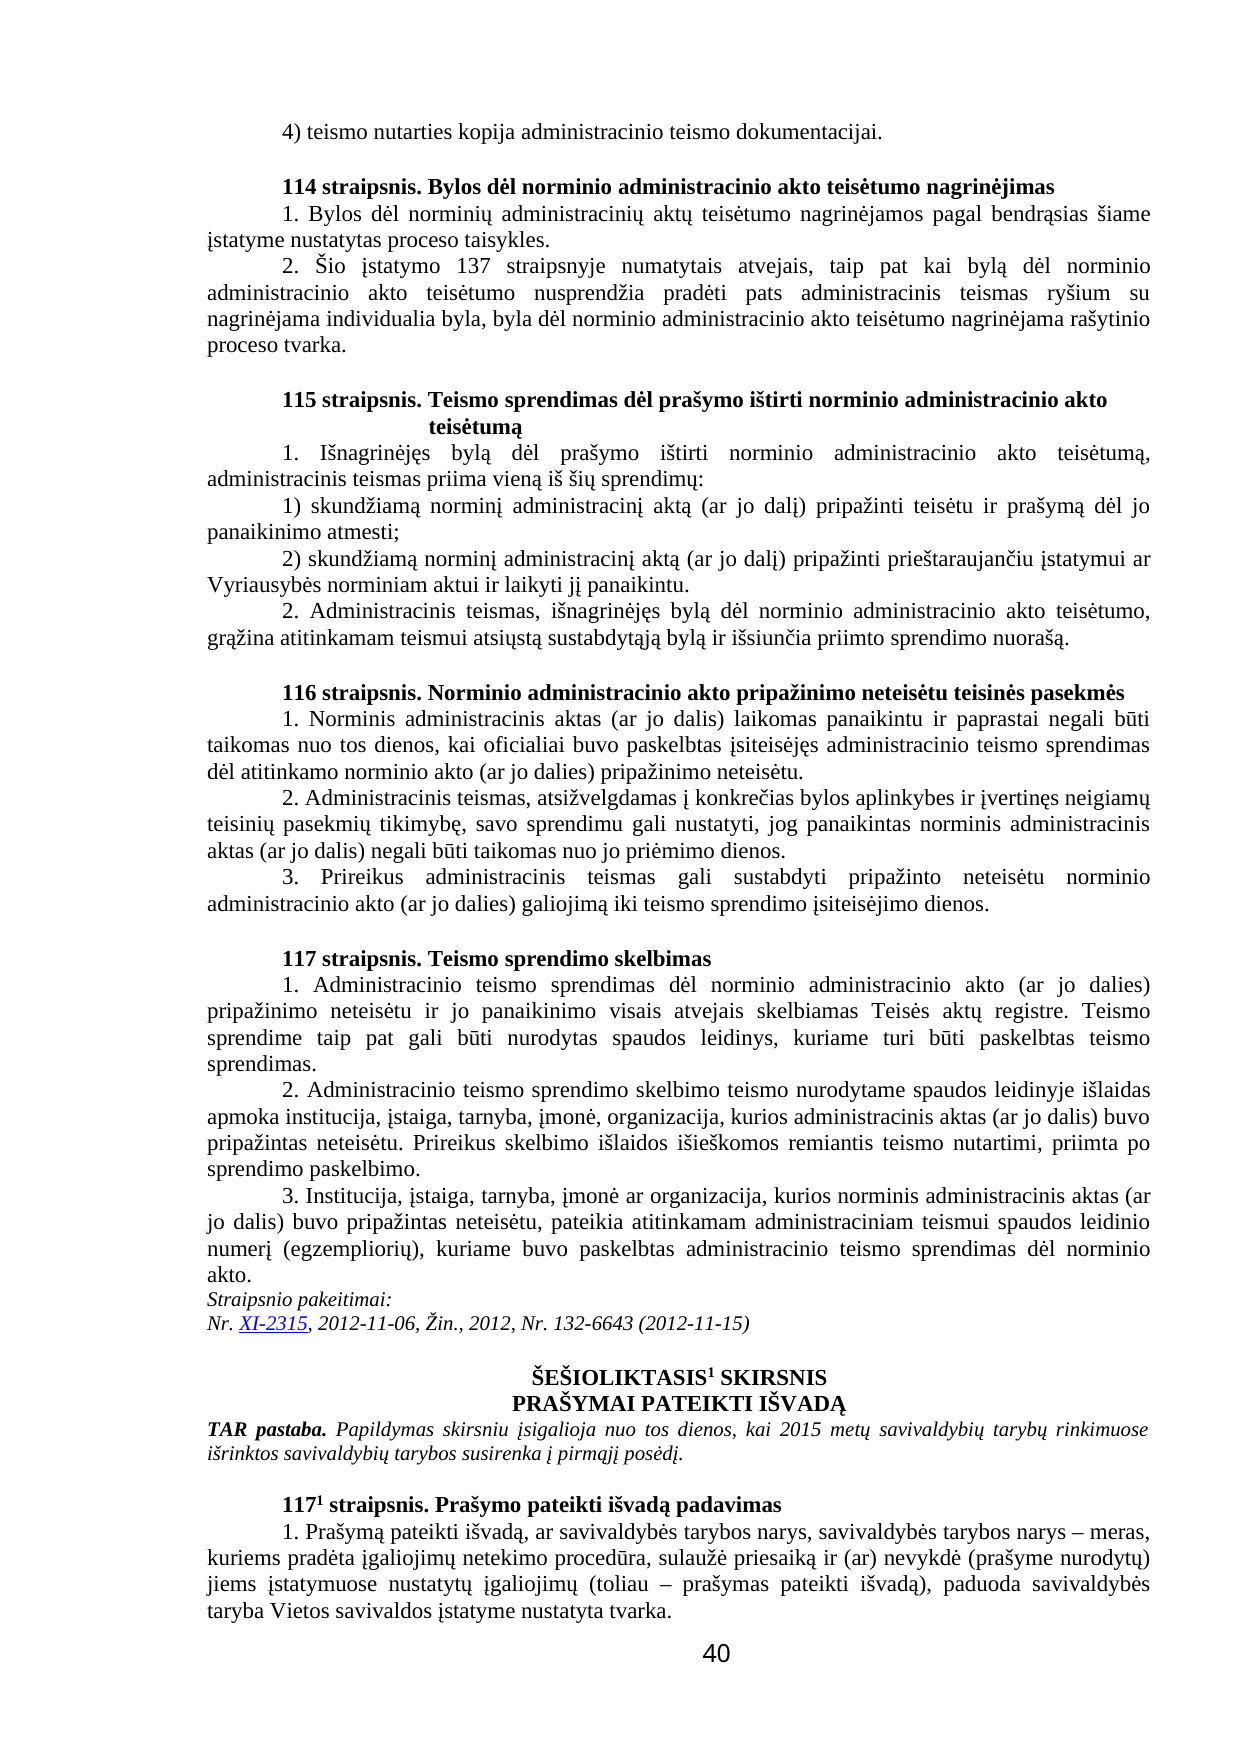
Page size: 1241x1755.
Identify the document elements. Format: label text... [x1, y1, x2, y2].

text 1. Administracinio teismo sprendimas dėl norminio administracinio akto (ar jo dalies) pripažinimo neteisėtu ir jo panaikinimo visais atvejais skelbiamas Teisės aktų registre. Teismo sprendime taip pat gali būti nurodytas spaudos leidinys, kuriame turi būti paskelbtas teismo sprendimas. [207, 971, 1152, 1076]
text 115 straipsnis. Teismo sprendimas dėl prašymo ištirti norminio administracinio akto [282, 386, 1152, 413]
text PRAŠYMAI PATEIKTI IŠVADĄ [207, 1391, 1152, 1417]
text 1. Norminis administracinis aktas (ar jo dalis) laikomas panaikintu ir paprastai negali būti taikomas nuo tos dienos, kai oficialiai buvo paskelbtas įsiteisėjęs administracinio teismo sprendimas dėl atitinkamo norminio akto (ar jo dalies) pripažinimo neteisėtu. [207, 705, 1152, 784]
text 4) teismo nutarties kopija administracinio teismo dokumentacijai. [207, 118, 1152, 144]
text 1. Bylos dėl norminių administracinių aktų teisėtumo nagrinėjamos pagal bendrąsias šiame įstatyme nustatytas proceso taisykles. [207, 199, 1152, 252]
text 117 straipsnis. Teismo sprendimo skelbimas [207, 945, 1152, 971]
text 2. Administracinio teismo sprendimo skelbimo teismo nurodytame spaudos leidinyje išlaidas apmoka institucija, įstaiga, tarnyba, įmonė, organizacija, kurios administracinis aktas (ar jo dalis) buvo pripažintas neteisėtu. Prireikus skelbimo išlaidos išieškomos remiantis teismo nutartimi, priimta po sprendimo paskelbimo. [207, 1076, 1152, 1182]
text 3. Institucija, įstaiga, tarnyba, įmonė ar organizacija, kurios norminis administracinis aktas (ar jo dalis) buvo pripažintas neteisėtu, pateikia atitinkamam administraciniam teismui spaudos leidinio numerį (egzempliorių), kuriame buvo paskelbtas administracinio teismo sprendimas dėl norminio akto. [207, 1182, 1152, 1287]
text 1171 straipsnis. Prašymo pateikti išvadą padavimas [207, 1491, 1152, 1518]
text 2. Administracinis teismas, išnagrinėjęs bylą dėl norminio administracinio akto teisėtumo, grąžina atitinkamam teismui atsiųstą sustabdytąją bylą ir išsiunčia priimto sprendimo nuorašą. [207, 597, 1152, 650]
text teisėtumą [428, 413, 1152, 439]
text 3. Prireikus administracinis teismas gali sustabdyti pripažinto neteisėtu norminio administracinio akto (ar jo dalies) galiojimą iki teismo sprendimo įsiteisėjimo dienos. [207, 863, 1152, 916]
text 114 straipsnis. Bylos dėl norminio administracinio akto teisėtumo nagrinėjimas [282, 173, 1152, 199]
text ŠEŠIOLIKTASIS1 SKIRSNIS [207, 1364, 1152, 1391]
text 2) skundžiamą norminį administracinį aktą (ar jo dalį) pripažinti prieštaraujančiu įstatymui ar Vyriausybės norminiam aktui ir laikyti jį panaikintu. [207, 544, 1152, 597]
text 1. Išnagrinėjęs bylą dėl prašymo ištirti norminio administracinio akto teisėtumą, administracinis teismas priima vieną iš šių sprendimų: [207, 439, 1152, 492]
text 2. Administracinis teismas, atsižvelgdamas į konkrečias bylos aplinkybes ir įvertinęs neigiamų teisinių pasekmių tikimybę, savo sprendimu gali nustatyti, jog panaikintas norminis administracinis aktas (ar jo dalis) negali būti taikomas nuo jo priėmimo dienos. [207, 784, 1152, 863]
text Nr. XI-2315, 2012-11-06, Žin., 2012, Nr. 132-6643 (2012-11-15) [207, 1311, 1152, 1335]
text 1. Prašymą pateikti išvadą, ar savivaldybės tarybos narys, savivaldybės tarybos narys – meras, kuriems pradėta įgaliojimų netekimo procedūra, sulaužė priesaiką ir (ar) nevykdė (prašyme nurodytų) jiems įstatymuose nustatytų įgaliojimų (toliau – prašymas pateikti išvadą), paduoda savivaldybės taryba Vietos savivaldos įstatyme nustatyta tvarka. [207, 1518, 1152, 1623]
text 1) skundžiamą norminį administracinį aktą (ar jo dalį) pripažinti teisėtu ir prašymą dėl jo panaikinimo atmesti; [207, 492, 1152, 544]
text 116 straipsnis. Norminio administracinio akto pripažinimo neteisėtu teisinės pasekmės [282, 679, 1152, 705]
text 2. Šio įstatymo 137 straipsnyje numatytais atvejais, taip pat kai bylą dėl norminio administracinio akto teisėtumo nusprendžia pradėti pats administracinis teismas ryšium su nagrinėjama individualia byla, byla dėl norminio administracinio akto teisėtumo nagrinėjama rašytinio proceso tvarka. [207, 252, 1152, 358]
text TAR pastaba. Papildymas skirsniu įsigalioja nuo tos dienos, kai 2015 metų savivaldybių tarybų rinkimuose išrinktos savivaldybių tarybos susirenka į pirmąjį posėdį. [207, 1417, 1152, 1465]
text Straipsnio pakeitimai: [207, 1287, 1152, 1311]
